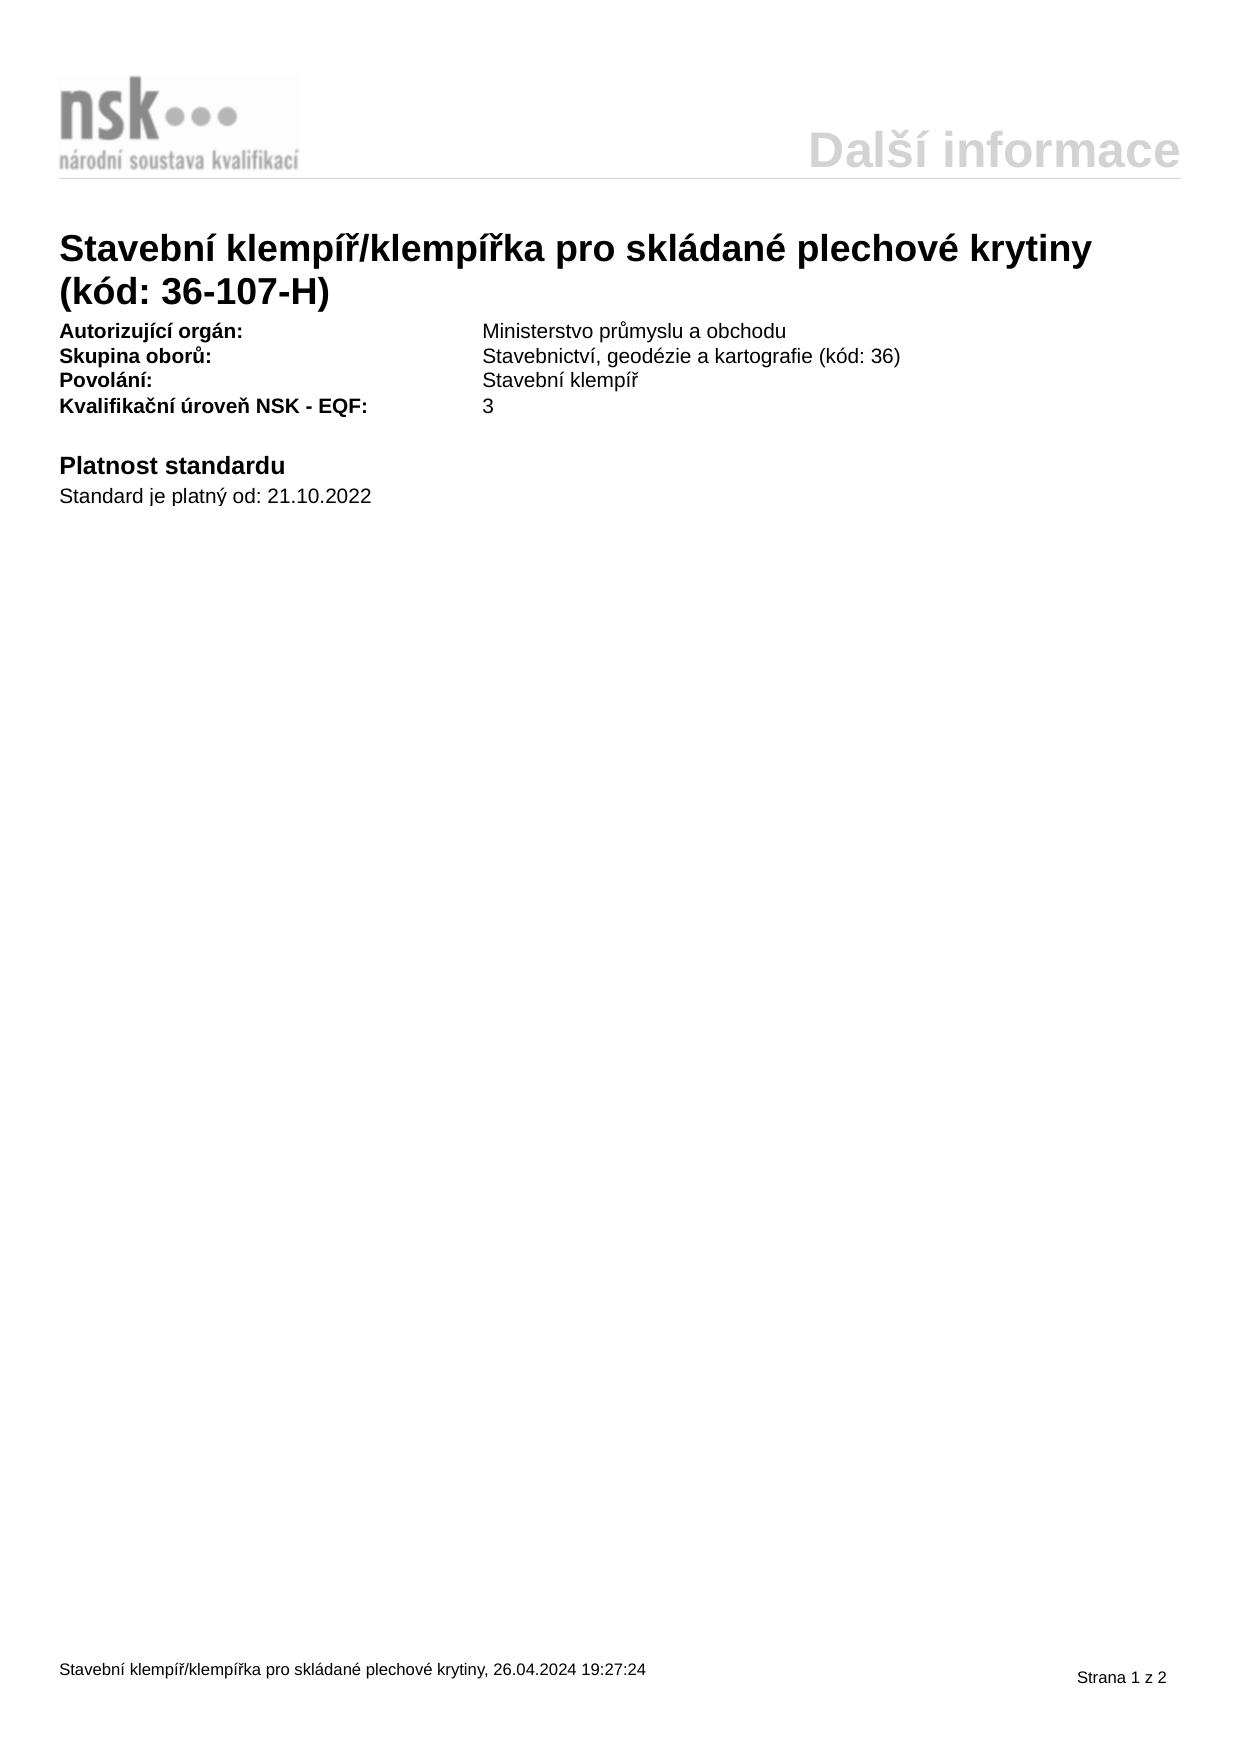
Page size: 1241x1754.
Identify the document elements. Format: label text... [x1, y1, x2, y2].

table_cell Strana 1 z 2 [861, 1660, 1167, 1696]
table_cell [119, 172, 482, 178]
table_cell [627, 1384, 861, 1659]
table_cell [119, 418, 482, 447]
table_cell [861, 506, 1167, 806]
table_cell Standard je platný od: 21.10.2022 [59, 484, 1181, 506]
table_cell Platnost standardu [59, 448, 1181, 483]
table_cell [59, 506, 119, 806]
table_cell [119, 1106, 482, 1383]
table_cell [861, 806, 1167, 1106]
table_cell [619, 506, 627, 806]
table_cell Autorizující orgán: [59, 319, 482, 343]
table_cell [627, 506, 861, 806]
table_cell [59, 196, 119, 224]
table_cell [119, 1384, 482, 1659]
table_cell [59, 418, 119, 447]
table_cell [861, 196, 1167, 224]
table_cell [861, 418, 1167, 447]
table_cell Stavební klempíř/klempířka pro skládané plechové krytiny, 26.04.2024 19:27:24 [59, 1660, 861, 1696]
table_cell [627, 806, 861, 1106]
table_cell [627, 1106, 861, 1383]
table_cell [119, 806, 482, 1106]
table_cell [59, 179, 1181, 196]
table_cell [861, 313, 1167, 319]
table_cell [861, 1106, 1167, 1383]
table_cell [1167, 1106, 1181, 1383]
table_cell [1167, 1384, 1181, 1659]
table_cell [619, 1384, 627, 1659]
table_header [620, 59, 627, 172]
table_cell Ministerstvo průmyslu a obchodu [482, 319, 1181, 344]
table_cell [482, 806, 619, 1106]
table_cell [619, 196, 627, 224]
table_cell Kvalifikační úroveň NSK - EQF: [59, 394, 482, 417]
table_cell [119, 313, 482, 319]
table_cell [119, 196, 482, 224]
table_cell [482, 196, 619, 224]
table_cell [627, 313, 861, 319]
table_cell [119, 506, 482, 806]
table_cell [861, 1384, 1167, 1659]
table_cell [1167, 1660, 1181, 1696]
table_cell [59, 1106, 119, 1383]
table_cell [627, 196, 861, 224]
table_cell [1167, 418, 1181, 447]
table_cell Stavebnictví, geodézie a kartografie (kód: 36) [482, 344, 1181, 368]
table_cell [482, 1384, 619, 1659]
table_cell [619, 313, 627, 319]
table_cell [482, 1106, 619, 1383]
table_cell [619, 806, 627, 1106]
table_cell [482, 313, 619, 319]
table_cell [482, 418, 619, 447]
table_cell Povolání: [59, 368, 482, 392]
table_cell [1167, 806, 1181, 1106]
table_cell [59, 313, 119, 319]
table_cell [627, 418, 861, 447]
table_cell [619, 418, 627, 447]
table_header Další informace [627, 59, 1181, 178]
table_cell Stavební klempíř [482, 368, 1181, 393]
table_cell [619, 1106, 627, 1383]
table_cell [619, 172, 627, 178]
table_cell [482, 172, 619, 178]
picture [58, 59, 620, 172]
table_cell [1167, 313, 1181, 319]
table_cell [59, 172, 119, 178]
table_cell Stavební klempíř/klempířka pro skládané plechové krytiny (kód: 36-107-H) [59, 224, 1181, 313]
table_cell [1167, 196, 1181, 224]
table_cell [59, 1384, 119, 1659]
table_cell 3 [482, 394, 1181, 417]
table_cell [1167, 506, 1181, 806]
table_cell Skupina oborů: [59, 344, 482, 368]
table_cell [59, 806, 119, 1106]
table_cell [482, 506, 619, 806]
